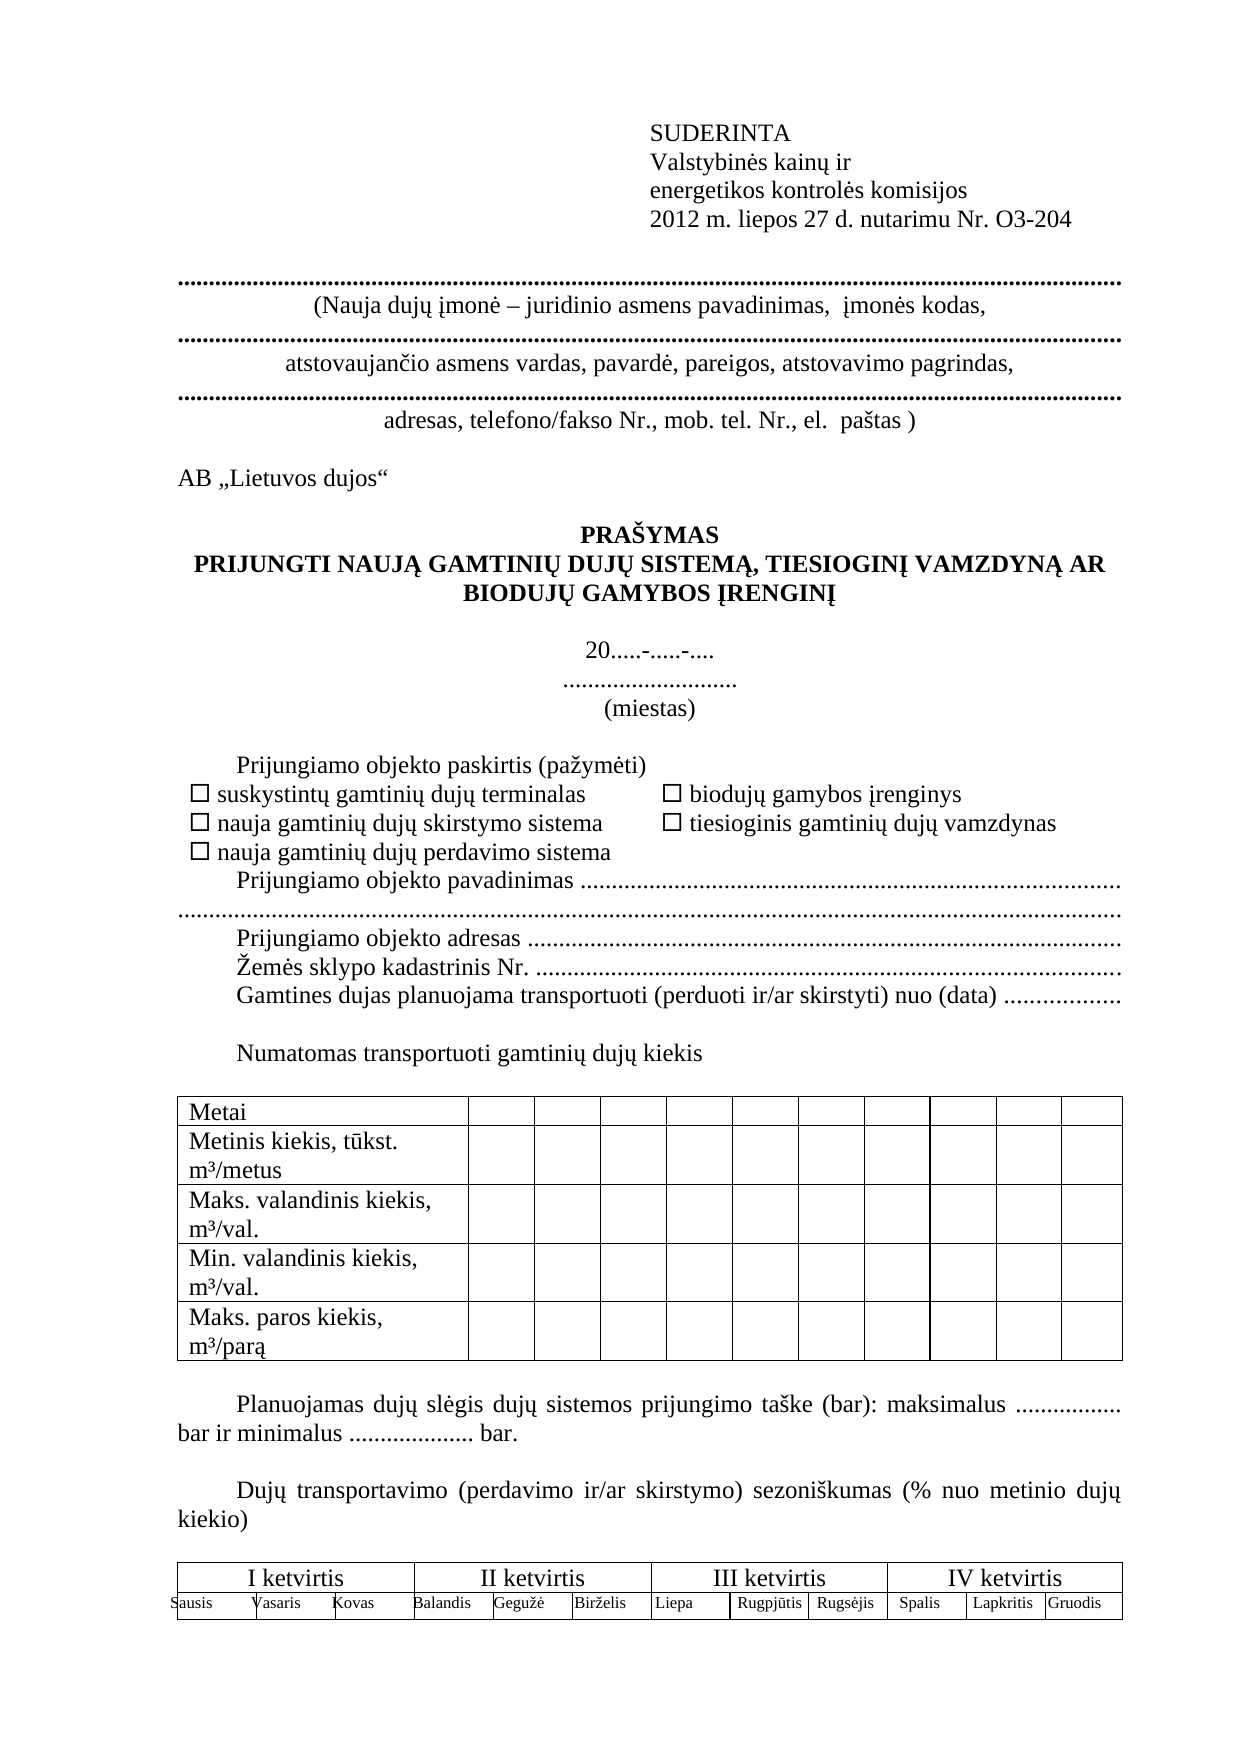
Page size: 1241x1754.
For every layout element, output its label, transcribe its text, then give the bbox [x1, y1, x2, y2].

table_header [799, 1097, 864, 1125]
table_cell [931, 1126, 996, 1184]
table_header II ketvirtis [415, 1563, 651, 1592]
table_cell [535, 1302, 600, 1359]
table_cell Kovas [336, 1593, 414, 1619]
text energetikos kontrolės komisijos [649, 176, 1122, 204]
table_cell [469, 1302, 534, 1359]
table_cell Rugpjūtis [731, 1593, 808, 1619]
text 20.....-.....-.... [177, 636, 1122, 664]
table_cell Lapkritis [967, 1593, 1045, 1619]
table_cell [1062, 1185, 1122, 1242]
text Prijungiamo objekto pavadinimas [177, 866, 1122, 894]
text ... [177, 319, 1122, 348]
table_cell [997, 1302, 1061, 1359]
text 2012 m. liepos 27 d. nutarimu Nr. O3-204 [649, 204, 1122, 233]
text Valstybinės kainų ir [649, 147, 1122, 176]
table_cell [] nauja gamtinių dujų skirstymo sistema [177, 808, 649, 837]
table_cell Balandis [415, 1593, 493, 1619]
text (Nauja dujų įmonė – juridinio asmens pavadinimas, įmonės kodas, [177, 291, 1122, 319]
text AB „Lietuvos dujos“ [177, 463, 1122, 492]
table_cell [] tiesioginis gamtinių dujų vamzdynas [650, 808, 1122, 837]
table_cell [799, 1302, 864, 1359]
table_cell [931, 1302, 996, 1359]
table_cell [931, 1244, 996, 1301]
table_cell Spalis [888, 1593, 966, 1619]
text adresas, telefono/fakso Nr., mob. tel. Nr., el. paštas ) [177, 406, 1122, 434]
table_cell [865, 1185, 929, 1242]
table_header [] suskystintų gamtinių dujų terminalas [177, 779, 649, 808]
table_header [733, 1097, 798, 1125]
table_cell [865, 1244, 929, 1301]
table_cell Liepa [652, 1593, 729, 1619]
table_cell [1062, 1302, 1122, 1359]
text PRAŠYMAS [177, 521, 1122, 549]
table_cell [601, 1302, 666, 1359]
text ... [177, 894, 1122, 923]
text ... [177, 262, 1122, 291]
table_cell Min. valandinis kiekis, m³/val. [178, 1244, 468, 1301]
table_cell Metinis kiekis, tūkst. m³/metus [178, 1126, 468, 1184]
table_header [865, 1097, 929, 1125]
table_header [469, 1097, 534, 1125]
table_cell [469, 1126, 534, 1184]
table_cell [535, 1185, 600, 1242]
table_cell Gruodis [1046, 1593, 1122, 1619]
table_header [997, 1097, 1061, 1125]
table_cell Rugsėjis [809, 1593, 887, 1619]
table_cell [601, 1244, 666, 1301]
table_cell [997, 1244, 1061, 1301]
table_cell [799, 1185, 864, 1242]
text PRIJUNGTI NAUJĄ GAMTINIŲ DUJŲ SISTEMĄ, TIESIOGINĮ VAMZDYNĄ AR [177, 549, 1122, 578]
table_cell [733, 1302, 798, 1359]
table_header [667, 1097, 732, 1125]
table_cell Maks. valandinis kiekis, m³/val. [178, 1185, 468, 1242]
table_cell [601, 1126, 666, 1184]
table_cell [667, 1126, 732, 1184]
table_cell [667, 1244, 732, 1301]
table_cell [667, 1302, 732, 1359]
table_header [535, 1097, 600, 1125]
text Planuojamas dujų slėgis dujų sistemos prijungimo taške (bar): maksimalus ................. bar ir minimalus .................... bar. [177, 1389, 1122, 1447]
table_cell [667, 1185, 732, 1242]
text BIODUJŲ GAMYBOS ĮRENGINĮ [177, 578, 1122, 607]
table_header Metai [178, 1097, 468, 1125]
table_cell [535, 1244, 600, 1301]
table_cell [469, 1244, 534, 1301]
table_cell Sausis [178, 1593, 256, 1619]
text atstovaujančio asmens vardas, pavardė, pareigos, atstovavimo pagrindas, [177, 348, 1122, 377]
table_cell Birželis [573, 1593, 651, 1619]
table_header IV ketvirtis [888, 1563, 1122, 1592]
table_header III ketvirtis [652, 1563, 887, 1592]
text Gamtines dujas planuojama transportuoti (perduoti ir/ar skirstyti) nuo (data) [177, 981, 1122, 1009]
table_cell [601, 1185, 666, 1242]
text Numatomas transportuoti gamtinių dujų kiekis [177, 1038, 1122, 1067]
text Dujų transportavimo (perdavimo ir/ar skirstymo) sezoniškumas (% nuo metinio dujų kiekio) [177, 1476, 1122, 1533]
table_cell Gegužė [494, 1593, 572, 1619]
table_cell [] nauja gamtinių dujų perdavimo sistema [177, 837, 649, 866]
table_header [] biodujų gamybos įrenginys [650, 779, 1122, 808]
table_cell [799, 1126, 864, 1184]
table_cell [865, 1302, 929, 1359]
text (miestas) [177, 693, 1122, 722]
table_header [601, 1097, 666, 1125]
text SUDERINTA [649, 118, 1122, 147]
table_cell [997, 1185, 1061, 1242]
text ... [177, 377, 1122, 406]
text Žemės sklypo kadastrinis Nr. . [177, 952, 1122, 981]
table_cell [1062, 1126, 1122, 1184]
table_header [1062, 1097, 1122, 1125]
table_cell [469, 1185, 534, 1242]
table_cell Vasaris [257, 1593, 335, 1619]
table_cell [535, 1126, 600, 1184]
text Prijungiamo objekto adresas [177, 923, 1122, 952]
table_header I ketvirtis [178, 1563, 414, 1592]
table_cell [799, 1244, 864, 1301]
table_cell [931, 1185, 996, 1242]
table_cell [733, 1126, 798, 1184]
table_cell [1062, 1244, 1122, 1301]
text ............................ [177, 664, 1122, 693]
table_cell Maks. paros kiekis, m³/parą [178, 1302, 468, 1359]
text Prijungiamo objekto paskirtis (pažymėti) [177, 751, 1122, 779]
table_cell [733, 1244, 798, 1301]
table_cell [650, 837, 1122, 866]
table_cell [997, 1126, 1061, 1184]
table_cell [865, 1126, 929, 1184]
table_cell [733, 1185, 798, 1242]
table_header [931, 1097, 996, 1125]
